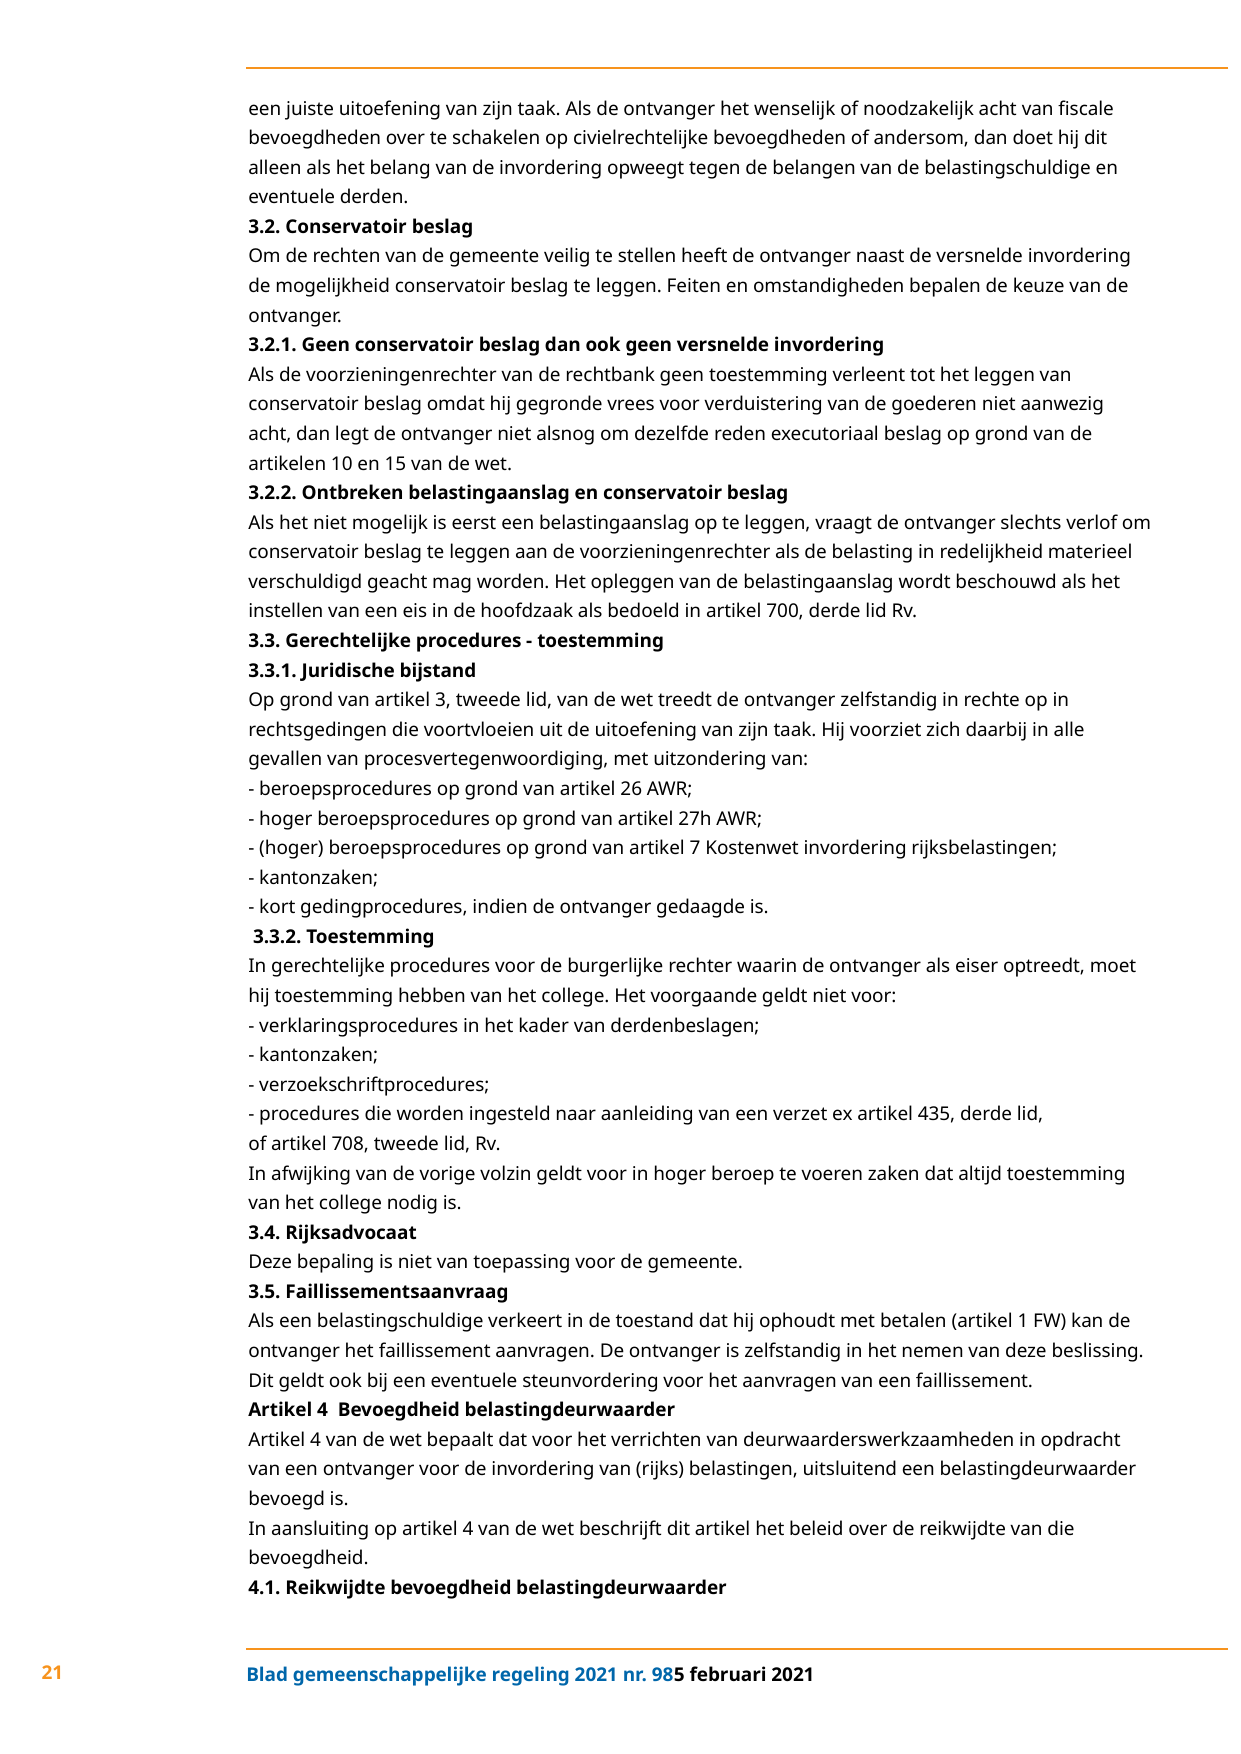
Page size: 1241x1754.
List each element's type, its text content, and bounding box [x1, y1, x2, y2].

text Als een belastingschuldige verkeert in de toestand dat hij ophoudt met betalen (artikel 1 FW) kan de ontvanger het faillissement aanvragen. De ontvanger is zelfstandig in het nemen van deze beslissing. [248, 1308, 1152, 1363]
text - (hoger) beroepsprocedures op grond van artikel 7 Kostenwet invordering rijksbelastingen; [248, 834, 1152, 860]
text Deze bepaling is niet van toepassing voor de gemeente. [248, 1248, 1152, 1274]
text 3.3.2. Toestemming [248, 923, 1152, 949]
text - kort gedingprocedures, indien de ontvanger gedaagde is. [248, 893, 1152, 919]
text - procedures die worden ingesteld naar aanleiding van een verzet ex artikel 435, derde lid, [248, 1101, 1152, 1126]
text Als het niet mogelijk is eerst een belastingaanslag op te leggen, vraagt de ontvanger slechts verlof om conservatoir beslag te leggen aan de voorzieningenrechter als de belasting in redelijkheid materieel verschuldigd geacht mag worden. Het opleggen van de belastingaanslag wordt beschouwd als het instellen van een eis in de hoofdzaak als bedoeld in artikel 700, derde lid Rv. [248, 509, 1152, 623]
text - kantonzaken; [248, 1041, 1152, 1067]
text 3.2. Conservatoir beslag [248, 213, 1152, 239]
text 3.5. Faillissementsaanvraag [248, 1278, 1152, 1304]
text In aansluiting op artikel 4 van de wet beschrijft dit artikel het beleid over de reikwijdte van die bevoegdheid. [248, 1515, 1152, 1570]
text - verklaringsprocedures in het kader van derdenbeslagen; [248, 1012, 1152, 1038]
text 3.3.1. Juridische bijstand [248, 657, 1152, 683]
text In afwijking van de vorige volzin geldt voor in hoger beroep te voeren zaken dat altijd toestemming van het college nodig is. [248, 1160, 1152, 1215]
text - kantonzaken; [248, 864, 1152, 890]
text of artikel 708, tweede lid, Rv. [248, 1130, 1152, 1156]
text 3.3. Gerechtelijke procedures - toestemming [248, 627, 1152, 653]
text Als de voorzieningenrechter van de rechtbank geen toestemming verleent tot het leggen van conservatoir beslag omdat hij gegronde vrees voor verduistering van de goederen niet aanwezig acht, dan legt de ontvanger niet alsnog om dezelfde reden executoriaal beslag op grond van de artikelen 10 en 15 van de wet. [248, 361, 1152, 476]
picture [41, 47, 231, 172]
text Artikel 4 van de wet bepaalt dat voor het verrichten van deurwaarderswerkzaamheden in opdracht van een ontvanger voor de invordering van (rijks) belastingen, uitsluitend een belastingdeurwaarder bevoegd is. [248, 1426, 1152, 1511]
text Dit geldt ook bij een eventuele steunvordering voor het aanvragen van een faillissement. [248, 1367, 1152, 1393]
text In gerechtelijke procedures voor de burgerlijke rechter waarin de ontvanger als eiser optreedt, moet hij toestemming hebben van het college. Het voorgaande geldt niet voor: [248, 953, 1152, 1008]
text 3.4. Rijksadvocaat [248, 1219, 1152, 1245]
text een juiste uitoefening van zijn taak. Als de ontvanger het wenselijk of noodzakelijk acht van fiscale bevoegdheden over te schakelen op civielrechtelijke bevoegdheden of andersom, dan doet hij dit alleen als het belang van de invordering opweegt tegen de belangen van de belastingschuldige en eventuele derden. [248, 95, 1152, 209]
text - hoger beroepsprocedures op grond van artikel 27h AWR; [248, 805, 1152, 831]
text - beroepsprocedures op grond van artikel 26 AWR; [248, 775, 1152, 801]
text Artikel 4 Bevoegdheid belastingdeurwaarder [248, 1396, 1152, 1422]
text 3.2.1. Geen conservatoir beslag dan ook geen versnelde invordering [248, 331, 1152, 357]
text - verzoekschriftprocedures; [248, 1071, 1152, 1097]
text 4.1. Reikwijdte bevoegdheid belastingdeurwaarder [248, 1574, 1152, 1600]
text 3.2.2. Ontbreken belastingaanslag en conservatoir beslag [248, 479, 1152, 505]
text Op grond van artikel 3, tweede lid, van de wet treedt de ontvanger zelfstandig in rechte op in rechtsgedingen die voortvloeien uit de uitoefening van zijn taak. Hij voorziet zich daarbij in alle gevallen van procesvertegenwoordiging, met uitzondering van: [248, 686, 1152, 771]
text Om de rechten van de gemeente veilig te stellen heeft de ontvanger naast de versnelde invordering de mogelijkheid conservatoir beslag te leggen. Feiten en omstandigheden bepalen de keuze van de ontvanger. [248, 243, 1152, 328]
